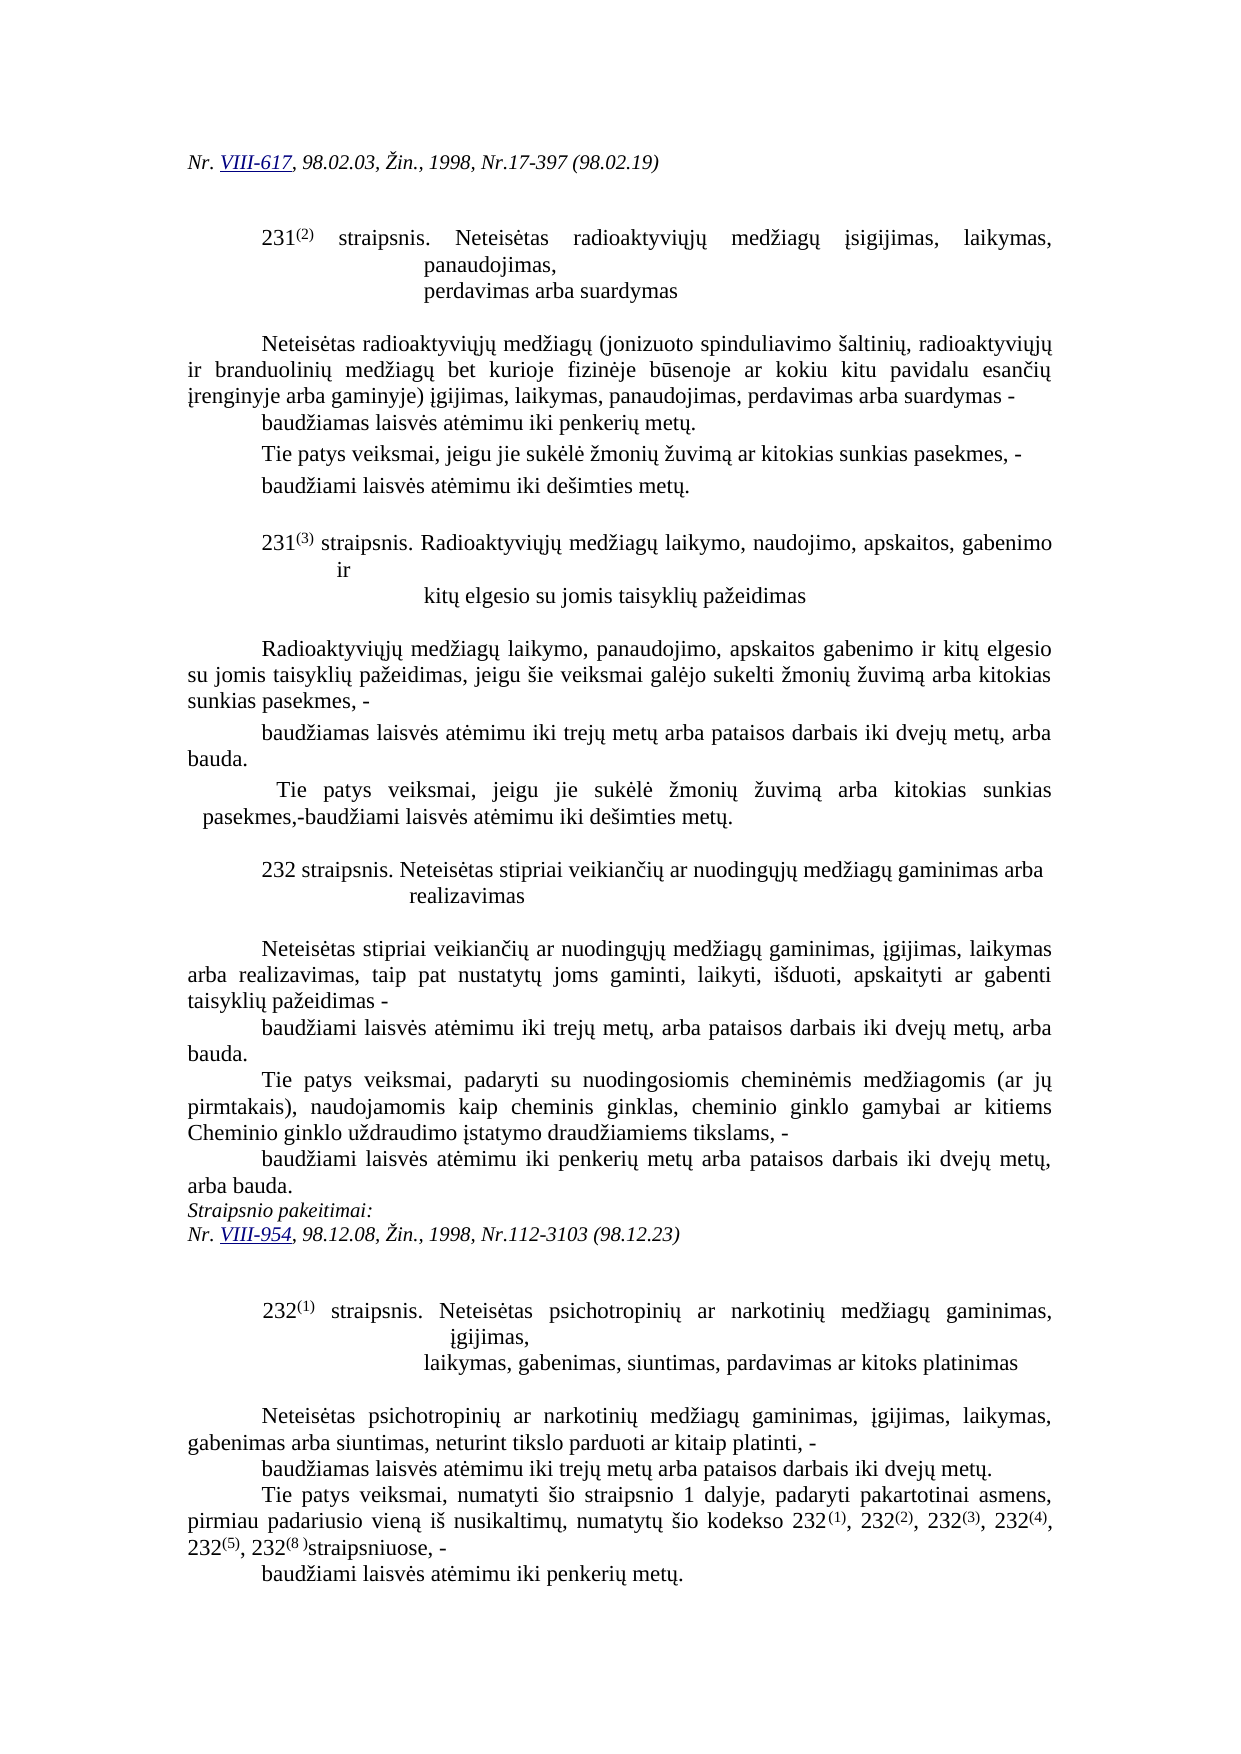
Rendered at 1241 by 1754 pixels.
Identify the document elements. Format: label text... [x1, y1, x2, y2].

text baudžiami laisvės atėmimu iki penkerių metų arba pataisos darbais iki dvejų metų, arba bauda. [187, 1146, 1053, 1198]
text 231(2) straipsnis. Neteisėtas radioaktyviųjų medžiagų įsigijimas, laikymas, panaudojimas, [261, 224, 1053, 277]
text perdavimas arba suardymas [424, 277, 1053, 303]
text Neteisėtas psichotropinių ar narkotinių medžiagų gaminimas, įgijimas, laikymas, gabenimas arba siuntimas, neturint tikslo parduoti ar kitaip platinti, - [187, 1402, 1053, 1455]
text Nr. VIII-954, 98.12.08, Žin., 1998, Nr.112-3103 (98.12.23) [187, 1222, 1053, 1246]
text Tie patys veiksmai, numatyti šio straipsnio 1 dalyje, padaryti pakartotinai asmens, pirmiau padariusio vieną iš nusikaltimų, numatytų šio kodekso 232(1), 232(2), 232(3), 232(4), 232(5), 232(8 )straipsniuose, - [187, 1481, 1053, 1560]
text baudžiamas laisvės atėmimu iki penkerių metų. [207, 409, 1053, 435]
text Nr. VIII-617, 98.02.03, Žin., 1998, Nr.17-397 (98.02.19) [187, 150, 1053, 174]
text baudžiamas laisvės atėmimu iki trejų metų arba pataisos darbais iki dvejų metų, arba bauda. [187, 719, 1053, 772]
text Tie patys veiksmai, jeigu jie sukėlė žmonių žuvimą ar kitokias sunkias pasekmes, - [187, 440, 1053, 467]
text Radioaktyviųjų medžiagų laikymo, panaudojimo, apskaitos gabenimo ir kitų elgesio su jomis taisyklių pažeidimas, jeigu šie veiksmai galėjo sukelti žmonių žuvimą arba kitokias sunkias pasekmes, - [187, 635, 1053, 714]
text Tie patys veiksmai, padaryti su nuodingosiomis cheminėmis medžiagomis (ar jų pirmtakais), naudojamomis kaip cheminis ginklas, cheminio ginklo gamybai ar kitiems Cheminio ginklo uždraudimo įstatymo draudžiamiems tikslams, - [187, 1066, 1053, 1146]
text 232(1) straipsnis. Neteisėtas psichotropinių ar narkotinių medžiagų gaminimas, įgijimas, [262, 1297, 1053, 1349]
text kitų elgesio su jomis taisyklių pažeidimas [336, 582, 1053, 608]
text Tie patys veiksmai, jeigu jie sukėlė žmonių žuvimą arba kitokias sunkias pasekmes,-baudžiami laisvės atėmimu iki dešimties metų. [202, 777, 1053, 829]
text 232 straipsnis. Neteisėtas stipriai veikiančių ar nuodingųjų medžiagų gaminimas arba [261, 856, 1053, 882]
text baudžiamas laisvės atėmimu iki trejų metų arba pataisos darbais iki dvejų metų. [187, 1455, 1053, 1481]
text realizavimas [379, 882, 1053, 908]
text baudžiami laisvės atėmimu iki penkerių metų. [187, 1560, 1053, 1587]
text Straipsnio pakeitimai: [187, 1198, 1053, 1222]
text baudžiami laisvės atėmimu iki dešimties metų. [187, 472, 1053, 498]
text laikymas, gabenimas, siuntimas, pardavimas ar kitoks platinimas [424, 1349, 1053, 1376]
text 231(3) straipsnis. Radioaktyviųjų medžiagų laikymo, naudojimo, apskaitos, gabenimo ir [261, 529, 1053, 582]
text baudžiami laisvės atėmimu iki trejų metų, arba pataisos darbais iki dvejų metų, arba bauda. [187, 1014, 1053, 1066]
text Neteisėtas radioaktyviųjų medžiagų (jonizuoto spinduliavimo šaltinių, radioaktyviųjų ir branduolinių medžiagų bet kurioje fizinėje būsenoje ar kokiu kitu pavidalu esančių įrenginyje arba gaminyje) įgijimas, laikymas, panaudojimas, perdavimas arba suardymas - [187, 330, 1053, 409]
text Neteisėtas stipriai veikiančių ar nuodingųjų medžiagų gaminimas, įgijimas, laikymas arba realizavimas, taip pat nustatytų joms gaminti, laikyti, išduoti, apskaityti ar gabenti taisyklių pažeidimas - [187, 935, 1053, 1014]
